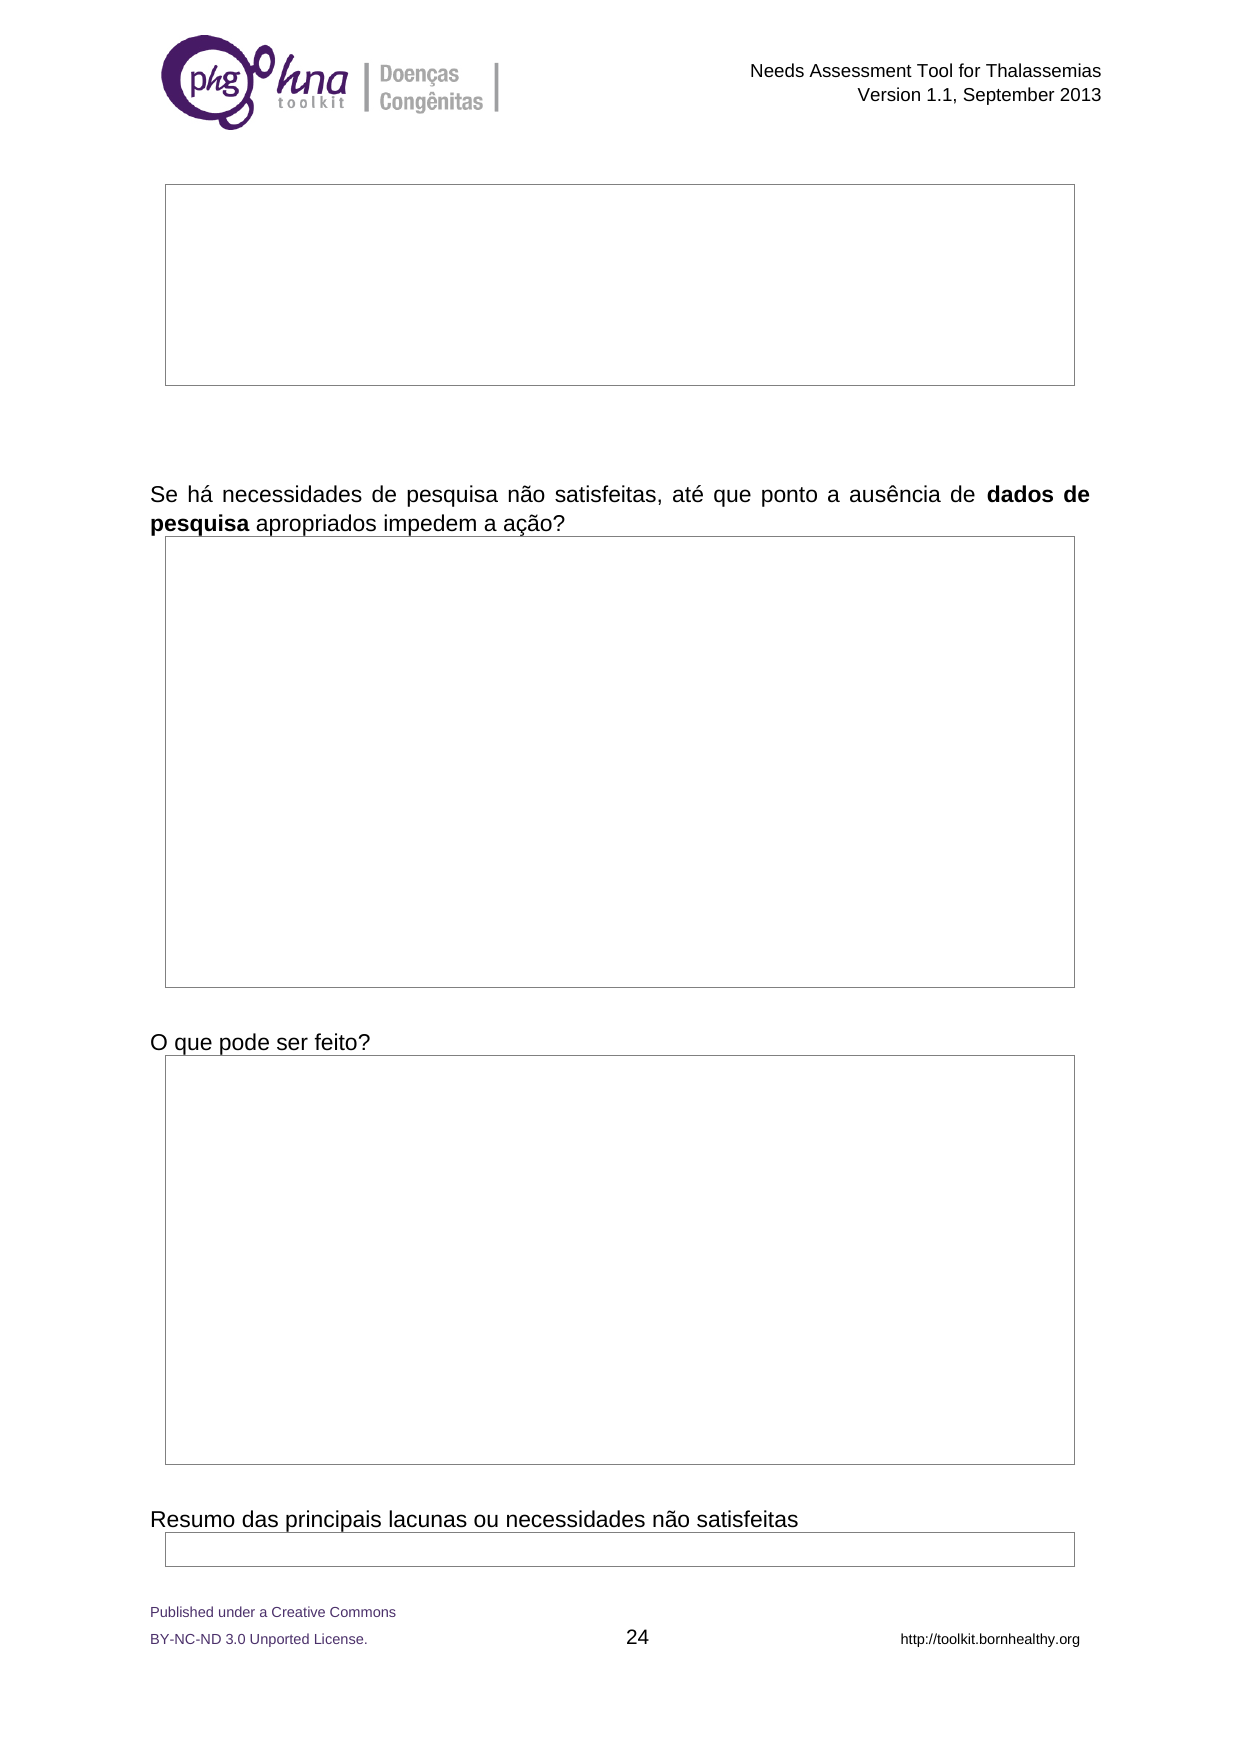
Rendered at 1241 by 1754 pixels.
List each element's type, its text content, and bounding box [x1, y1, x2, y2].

subtitle Resumo das principais lacunas ou necessidades não satisfeitas [150, 1503, 1090, 1532]
subtitle O que pode ser feito? [150, 1026, 1090, 1055]
subtitle Se há necessidades de pesquisa não satisfeitas, até que ponto a ausência de dados de pesquisa apropriados impedem a ação? [150, 478, 1090, 536]
